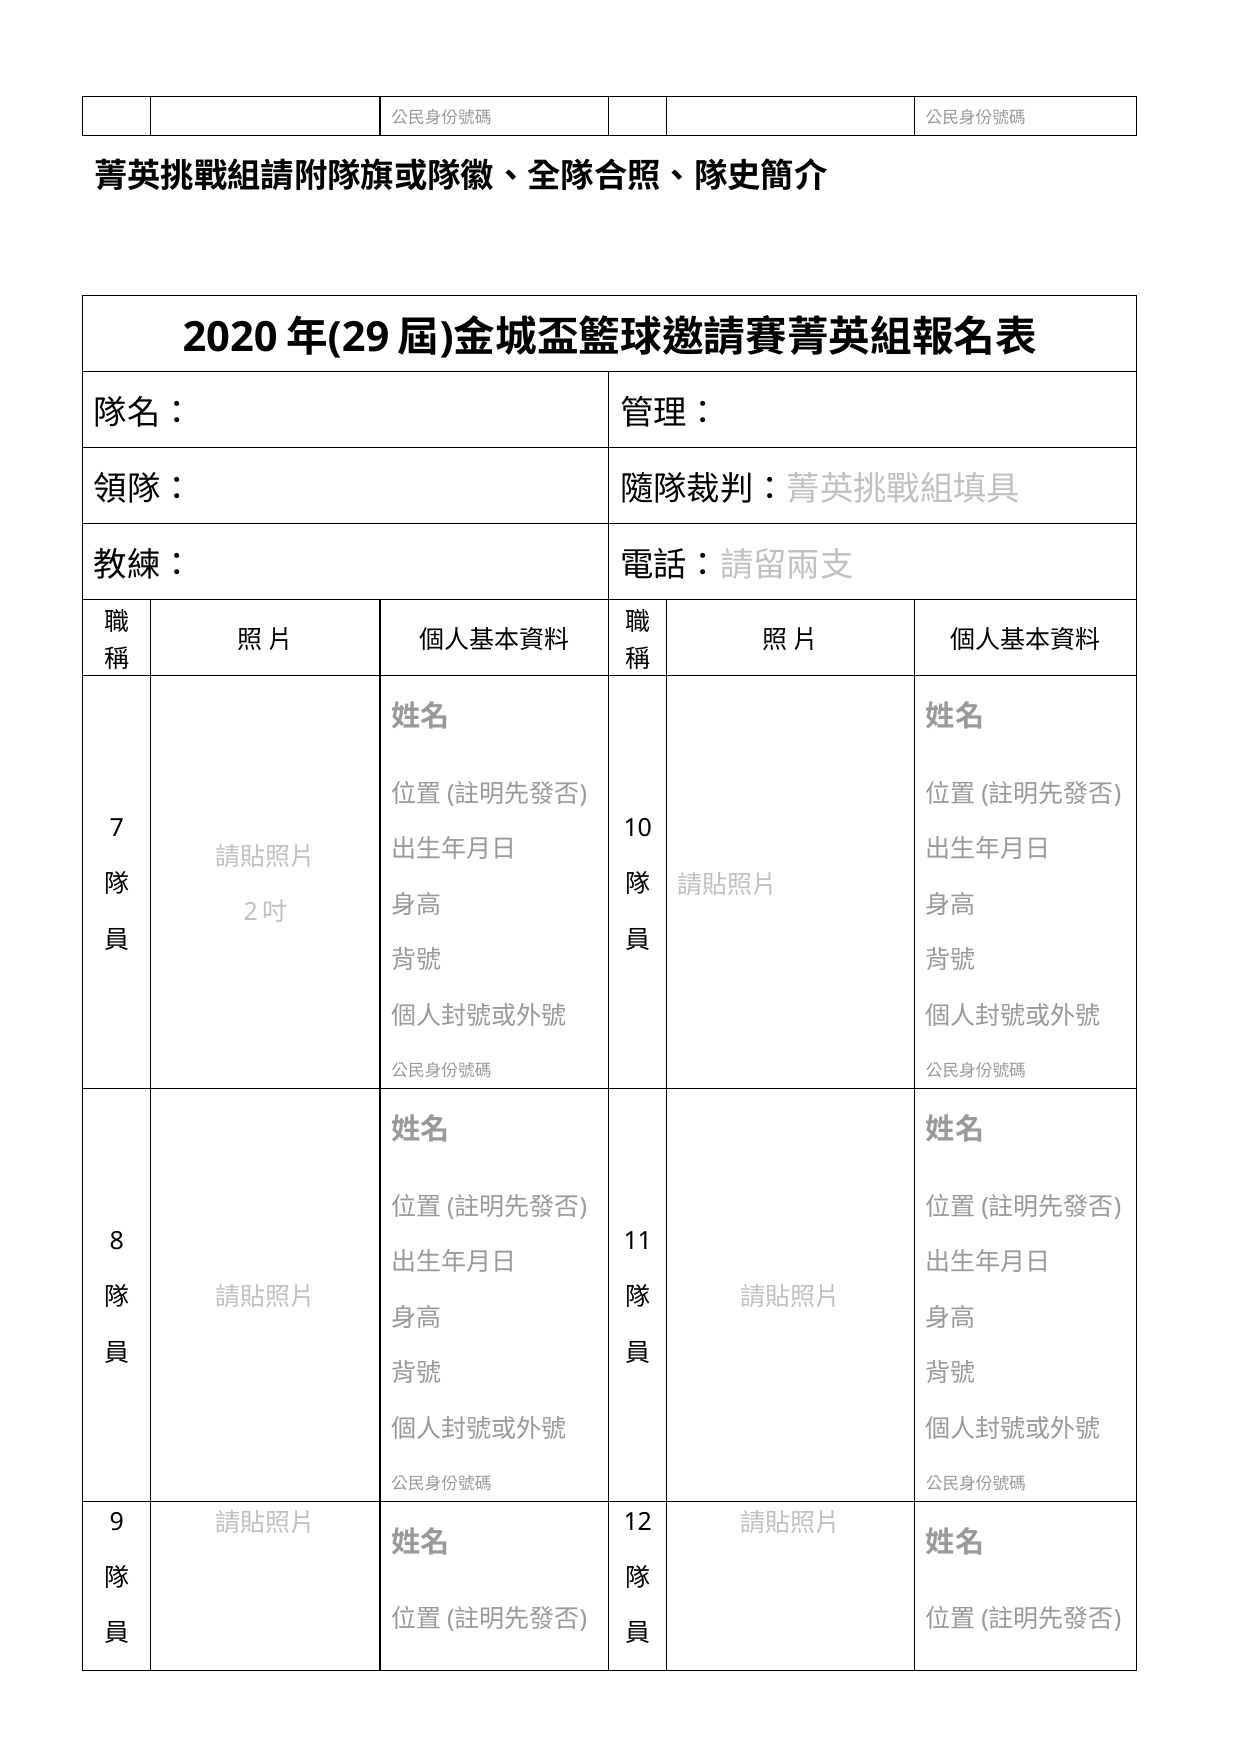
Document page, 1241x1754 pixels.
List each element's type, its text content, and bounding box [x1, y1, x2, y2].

table_header 2020年(29屆)金城盃籃球邀請賽菁英組報名表 [83, 296, 1136, 371]
table_cell 8 隊 員 [83, 1089, 150, 1501]
table_cell 管理： [609, 372, 1136, 447]
text 菁英挑戰組請附隊旗或隊徽、全隊合照、隊史簡介 [94, 136, 1125, 211]
table_cell [667, 97, 914, 135]
table_cell 個人基本資料 [915, 600, 1136, 675]
table_cell 12 隊 員 [609, 1502, 666, 1670]
table_cell 請貼照片 [667, 676, 914, 1088]
table_cell 姓名 位置 (註明先發否) [915, 1502, 1136, 1670]
table_cell 電話：請留兩支 [609, 524, 1136, 599]
table_cell 請貼照片 2吋 [151, 676, 379, 1088]
table_cell 照 片 [151, 600, 379, 675]
table_cell 請貼照片 [151, 1502, 379, 1670]
table_cell 公民身份號碼 [915, 97, 1136, 135]
table_cell 隊名： [83, 372, 608, 447]
table_cell 教練： [83, 524, 608, 599]
table_cell [609, 97, 666, 135]
table_cell 7 隊 員 [83, 676, 150, 1088]
table_cell 11 隊 員 [609, 1089, 666, 1501]
table_cell 公民身份號碼 [381, 97, 608, 135]
table_cell 姓名 位置 (註明先發否) 出生年月日 身高 背號 個人封號或外號 公民身份號碼 [381, 1089, 608, 1501]
table_cell 姓名 位置 (註明先發否) [381, 1502, 608, 1670]
table_cell 請貼照片 [667, 1089, 914, 1501]
table_cell [83, 97, 150, 135]
table_cell 請貼照片 [151, 1089, 379, 1501]
table_cell 個人基本資料 [381, 600, 608, 675]
table_cell 領隊： [83, 448, 608, 523]
table_cell 請貼照片 [667, 1502, 914, 1670]
table_cell 9 隊 員 [83, 1502, 150, 1670]
table_cell 姓名 位置 (註明先發否) 出生年月日 身高 背號 個人封號或外號 公民身份號碼 [915, 676, 1136, 1088]
table_cell 姓名 位置 (註明先發否) 出生年月日 身高 背號 個人封號或外號 公民身份號碼 [915, 1089, 1136, 1501]
table_cell 10 隊 員 [609, 676, 666, 1088]
table_cell 職稱 [83, 600, 150, 675]
table_cell 職稱 [609, 600, 666, 675]
table_cell 姓名 位置 (註明先發否) 出生年月日 身高 背號 個人封號或外號 公民身份號碼 [381, 676, 608, 1088]
table_cell 照 片 [667, 600, 914, 675]
table_cell 隨隊裁判：菁英挑戰組填具 [609, 448, 1136, 523]
table_cell [151, 97, 379, 135]
